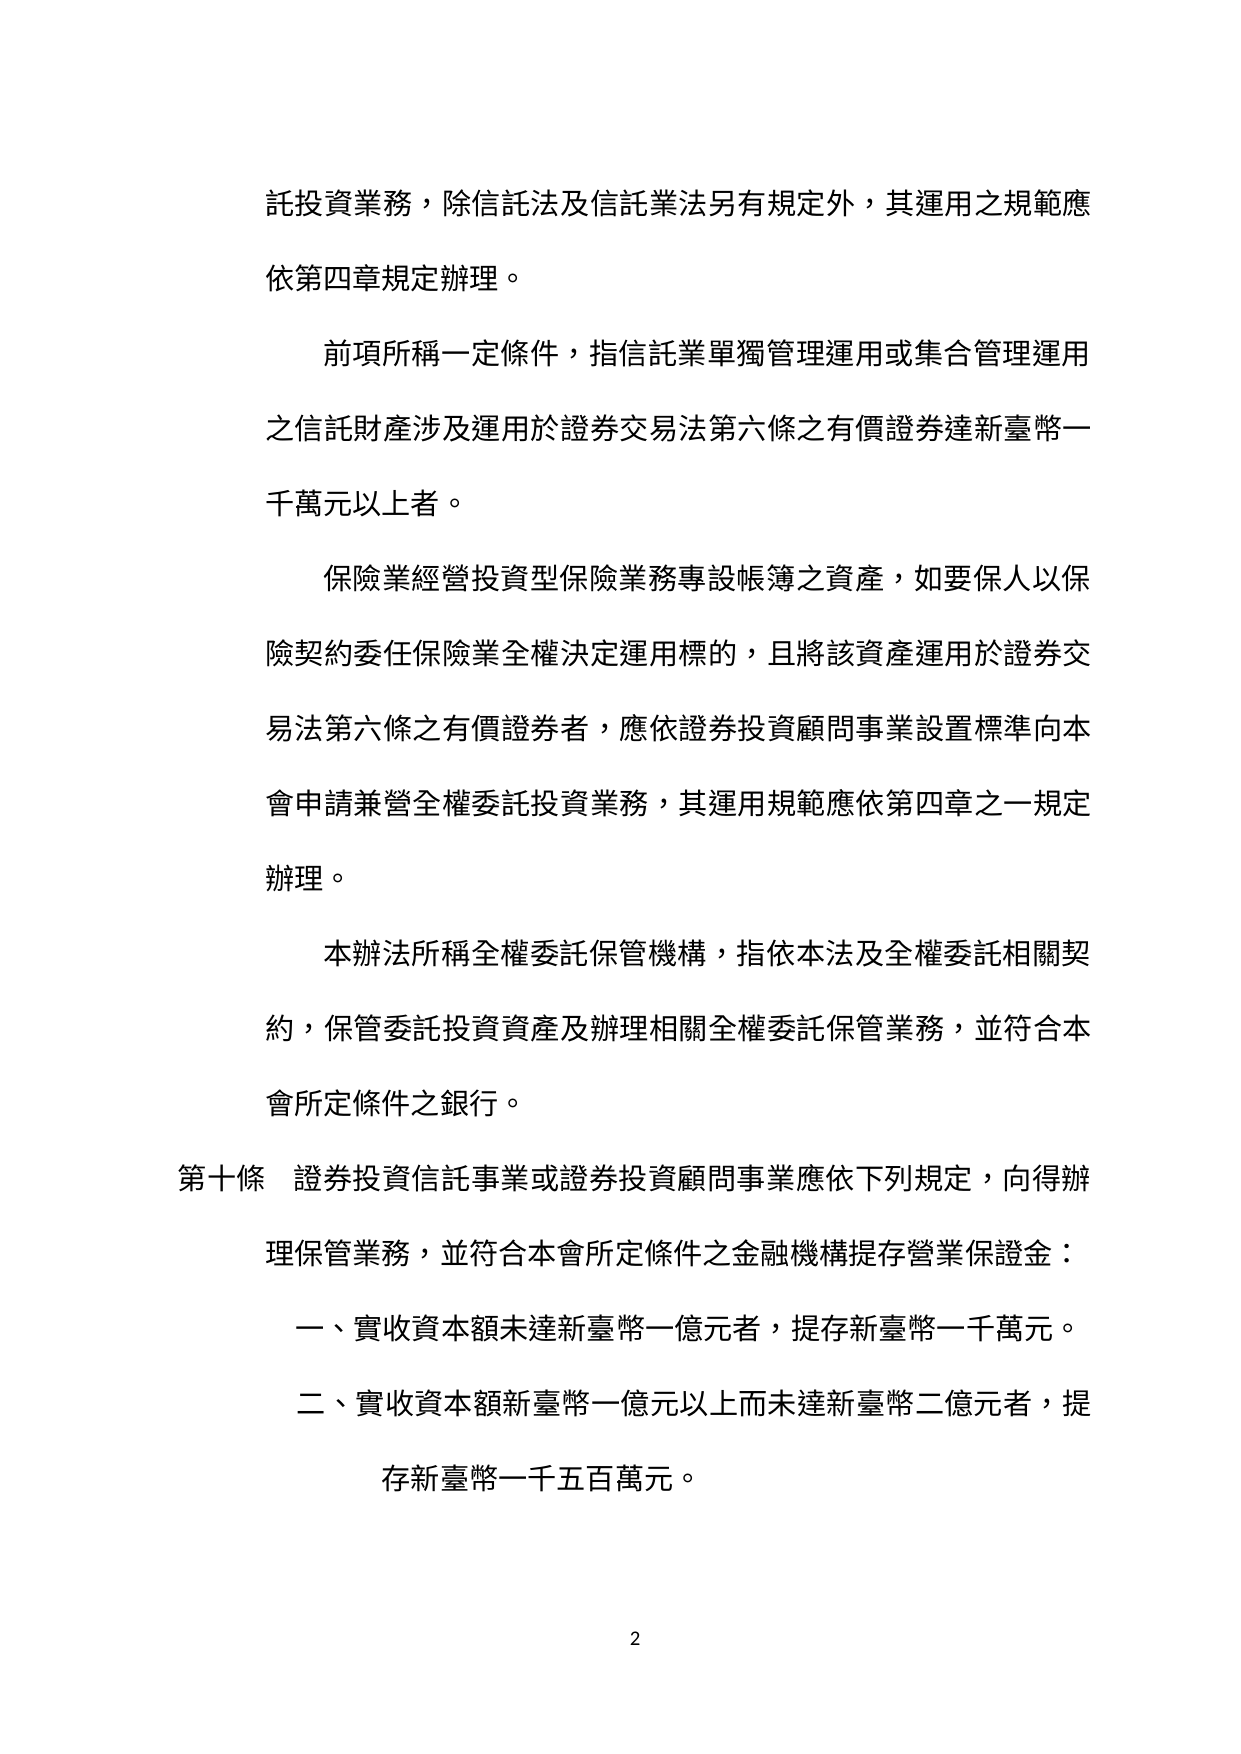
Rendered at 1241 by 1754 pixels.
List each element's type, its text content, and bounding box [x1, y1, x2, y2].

text 本辦法所稱全權委託保管機構，指依本法及全權委託相關契約，保管委託投資資產及辦理相關全權委託保管業務，並符合本會所定條件之銀行。 [265, 914, 1092, 1139]
text 保險業經營投資型保險業務專設帳簿之資產，如要保人以保險契約委任保險業全權決定運用標的，且將該資產運用於證券交易法第六條之有價證券者，應依證券投資顧問事業設置標準向本會申請兼營全權委託投資業務，其運用規範應依第四章之一規定辦理。 [265, 539, 1092, 914]
text 前項所稱一定條件，指信託業單獨管理運用或集合管理運用之信託財產涉及運用於證券交易法第六條之有價證券達新臺幣一千萬元以上者。 [265, 314, 1092, 539]
text 二、實收資本額新臺幣一億元以上而未達新臺幣二億元者，提存新臺幣一千五百萬元。 [265, 1364, 1092, 1514]
text 一、實收資本額未達新臺幣一億元者，提存新臺幣一千萬元。 [265, 1289, 1092, 1364]
text 信託業辦理信託業法第十八條第一項後段全權決定運用標的，且將信託財產運用於證券交易法第六條之有價證券，並符合一定條件者，應依證券投資顧問事業設置標準向本會申請兼營全權委託投資業務，除信託法及信託業法另有規定外，其運用之規範應依第四章規定辦理。 [265, 164, 1092, 314]
text 第十條 證券投資信託事業或證券投資顧問事業應依下列規定，向得辦理保管業務，並符合本會所定條件之金融機構提存營業保證金： [177, 1139, 1092, 1289]
